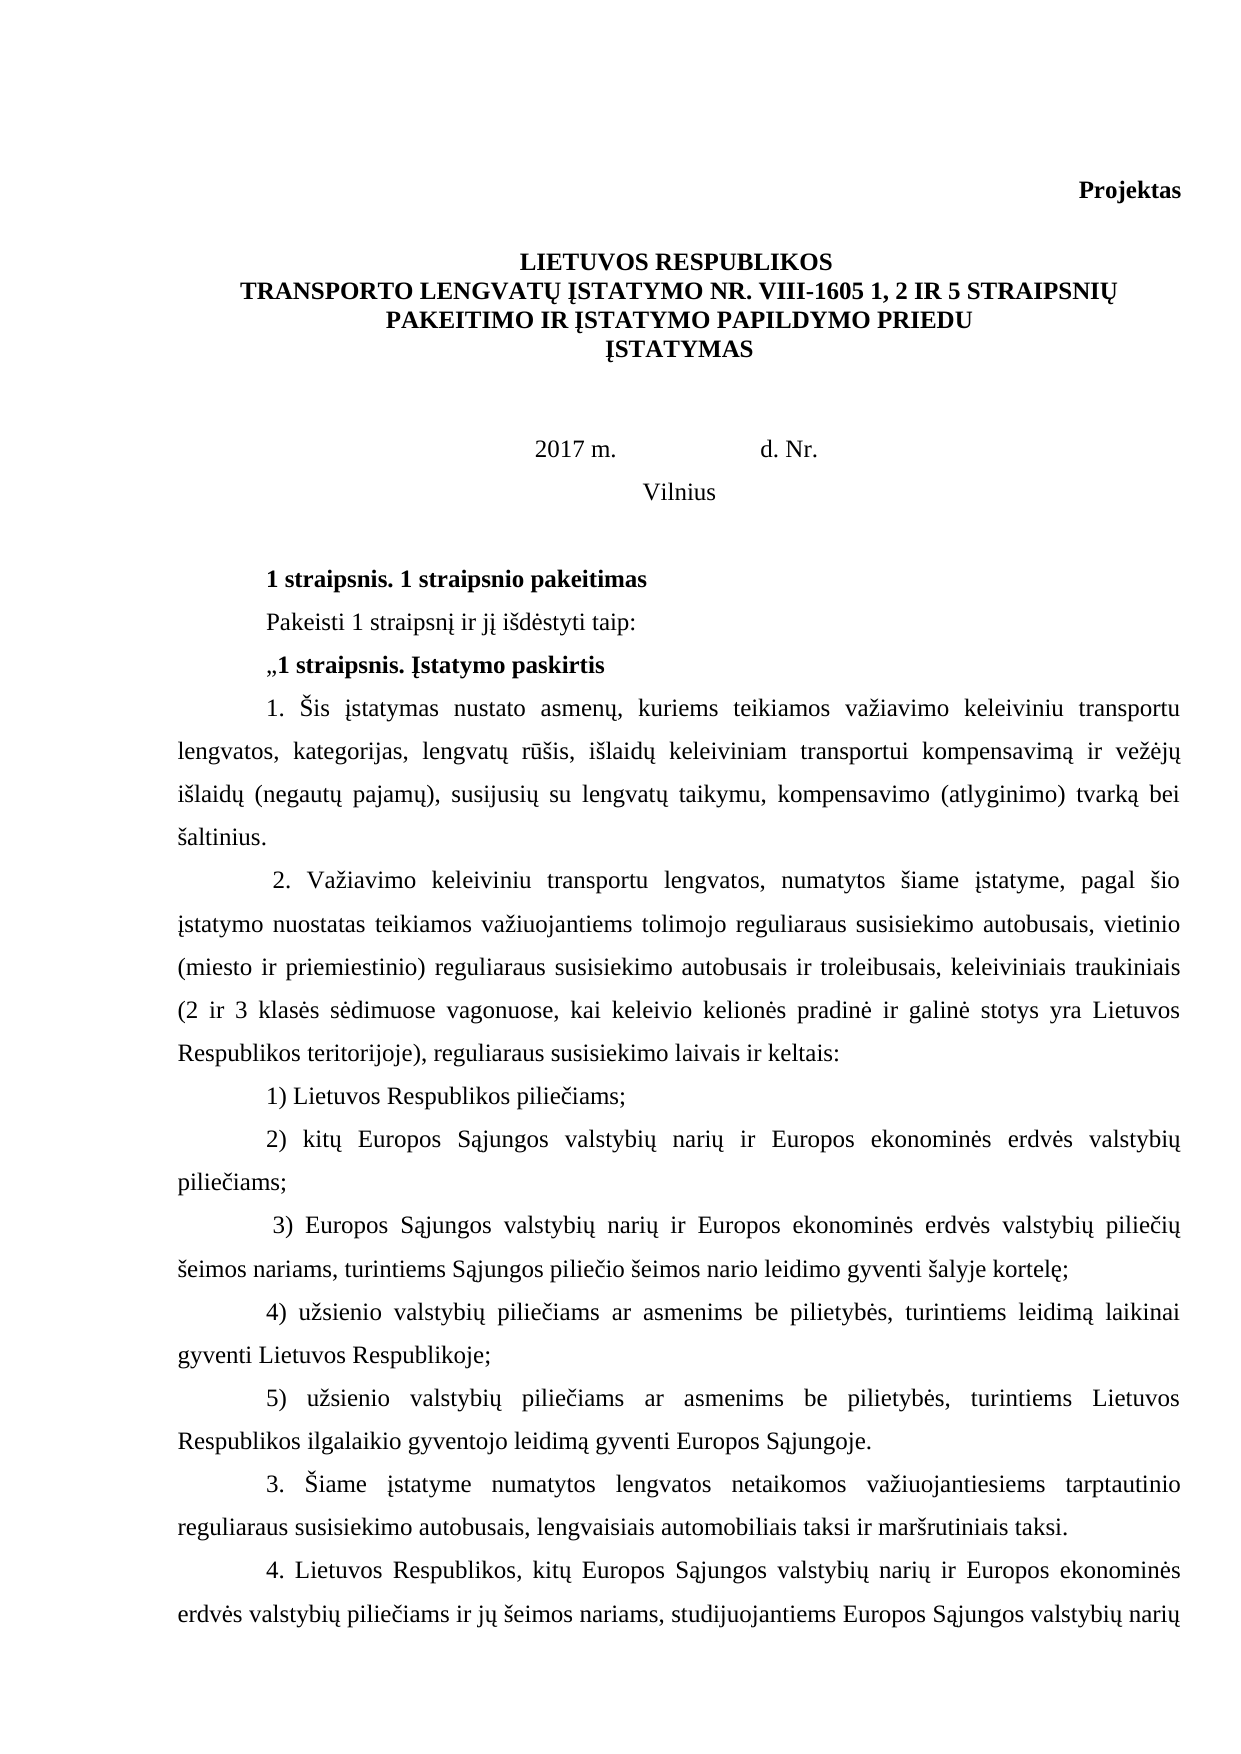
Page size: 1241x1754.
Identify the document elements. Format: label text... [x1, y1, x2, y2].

text 3. Šiame įstatyme numatytos lengvatos netaikomos važiuojantiesiems tarptautinio reguliaraus susisiekimo autobusais, lengvaisiais automobiliais taksi ir maršrutiniais taksi. [177, 1469, 1181, 1541]
text 1) Lietuvos Respublikos piliečiams; [177, 1081, 1181, 1110]
text ĮSTATYMAS [177, 334, 1181, 362]
text TRANSPORTO LENGVATŲ ĮSTATYMO NR. VIII-1605 1, 2 IR 5 STRAIPSNIŲ PAKEITIMO IR ĮSTATYMO PAPILDYMO PRIEDU [177, 276, 1181, 334]
text 3) Europos Sąjungos valstybių narių ir Europos ekonominės erdvės valstybių piliečių šeimos nariams, turintiems Sąjungos piliečio šeimos nario leidimo gyventi šalyje kortelę; [177, 1211, 1181, 1282]
text 2) kitų Europos Sąjungos valstybių narių ir Europos ekonominės erdvės valstybių piliečiams; [177, 1124, 1181, 1196]
text 1. Šis įstatymas nustato asmenų, kuriems teikiamos važiavimo keleiviniu transportu lengvatos, kategorijas, lengvatų rūšis, išlaidų keleiviniam transportui kompensavimą ir vežėjų išlaidų (negautų pajamų), susijusių su lengvatų taikymu, kompensavimo (atlyginimo) tvarką bei šaltinius. [177, 693, 1181, 851]
text 2017 m. d. Nr. [177, 434, 1181, 463]
text Vilnius [177, 477, 1181, 506]
text 2. Važiavimo keleiviniu transportu lengvatos, numatytos šiame įstatyme, pagal šio įstatymo nuostatas teikiamos važiuojantiems tolimojo reguliaraus susisiekimo autobusais, vietinio (miesto ir priemiestinio) reguliaraus susisiekimo autobusais ir troleibusais, keleiviniais traukiniais (2 ir 3 klasės sėdimuose vagonuose, kai keleivio kelionės pradinė ir galinė stotys yra Lietuvos Respublikos teritorijoje), reguliaraus susisiekimo laivais ir keltais: [177, 866, 1181, 1067]
text 4) užsienio valstybių piliečiams ar asmenims be pilietybės, turintiems leidimą laikinai gyventi Lietuvos Respublikoje; [177, 1297, 1181, 1369]
text Pakeisti 1 straipsnį ir jį išdėstyti taip: [177, 607, 1181, 636]
text LIETUVOS RESPUBLIKOS [177, 247, 1181, 276]
text Projektas [177, 176, 1181, 204]
text „1 straipsnis. Įstatymo paskirtis [177, 650, 1181, 679]
text 5) užsienio valstybių piliečiams ar asmenims be pilietybės, turintiems Lietuvos Respublikos ilgalaikio gyventojo leidimą gyventi Europos Sąjungoje. [177, 1383, 1181, 1455]
text 4. Lietuvos Respublikos, kitų Europos Sąjungos valstybių narių ir Europos ekonominės erdvės valstybių piliečiams ir jų šeimos nariams, studijuojantiems Europos Sąjungos valstybių narių [177, 1556, 1181, 1627]
text 1 straipsnis. 1 straipsnio pakeitimas [177, 564, 1181, 592]
